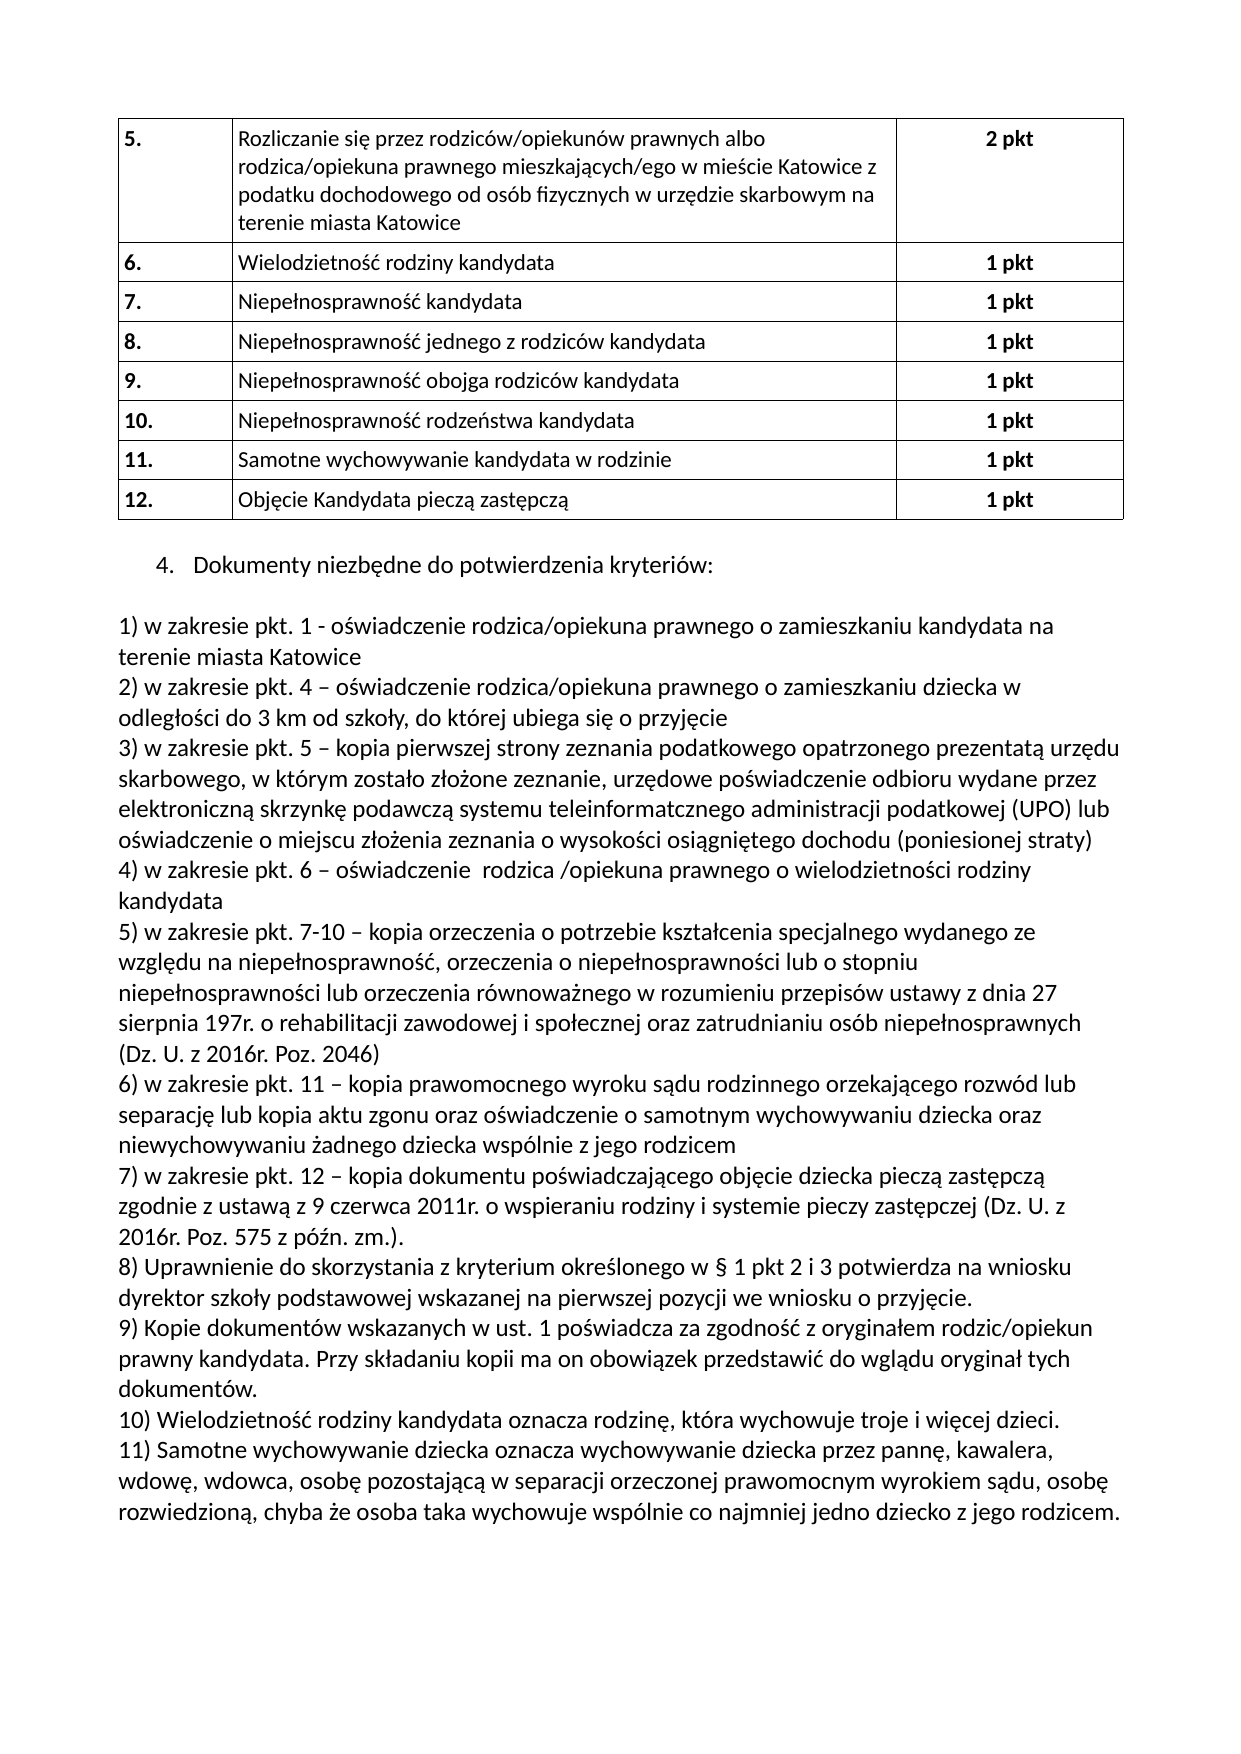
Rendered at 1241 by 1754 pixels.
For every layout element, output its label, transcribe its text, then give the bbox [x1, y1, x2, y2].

table_cell 12. [119, 480, 232, 519]
table_cell Niepełnosprawność jednego z rodziców kandydata [233, 322, 896, 361]
list Dokumenty niezbędne do potwierdzenia kryteriów: [156, 549, 1122, 580]
text 9) Kopie dokumentów wskazanych w ust. 1 poświadcza za zgodność z oryginałem rodzic/opiekun prawny kandydata. Przy składaniu kopii ma on obowiązek przedstawić do wglądu oryginał tych dokumentów. [118, 1312, 1122, 1404]
text 8) Uprawnienie do skorzystania z kryterium określonego w § 1 pkt 2 i 3 potwierdza na wniosku dyrektor szkoły podstawowej wskazanej na pierwszej pozycji we wniosku o przyjęcie. [118, 1251, 1122, 1312]
table_cell 1 pkt [897, 322, 1123, 361]
table_cell 1 pkt [897, 480, 1123, 519]
table_cell 10. [119, 401, 232, 440]
table_cell 1 pkt [897, 362, 1123, 400]
table_cell Samotne wychowywanie kandydata w rodzinie [233, 441, 896, 479]
text 5) w zakresie pkt. 7-10 – kopia orzeczenia o potrzebie kształcenia specjalnego wydanego ze względu na niepełnosprawność, orzeczenia o niepełnosprawności lub o stopniu niepełnosprawności lub orzeczenia równoważnego w rozumieniu przepisów ustawy z dnia 27 sierpnia 197r. o rehabilitacji zawodowej i społecznej oraz zatrudnianiu osób niepełnosprawnych (Dz. U. z 2016r. Poz. 2046) [118, 916, 1122, 1068]
text 11) Samotne wychowywanie dziecka oznacza wychowywanie dziecka przez pannę, kawalera, wdowę, wdowca, osobę pozostającą w separacji orzeczonej prawomocnym wyrokiem sądu, osobę rozwiedzioną, chyba że osoba taka wychowuje wspólnie co najmniej jedno dziecko z jego rodzicem. [118, 1434, 1122, 1526]
table_cell 1 pkt [897, 243, 1123, 281]
table_cell 2 pkt [897, 119, 1123, 242]
text 7) w zakresie pkt. 12 – kopia dokumentu poświadczającego objęcie dziecka pieczą zastępczą zgodnie z ustawą z 9 czerwca 2011r. o wspieraniu rodziny i systemie pieczy zastępczej (Dz. U. z 2016r. Poz. 575 z późn. zm.). [118, 1160, 1122, 1251]
table_cell 8. [119, 322, 232, 361]
table_cell 1 pkt [897, 441, 1123, 479]
table_cell 1 pkt [897, 282, 1123, 321]
table_cell Rozliczanie się przez rodziców/opiekunów prawnych albo rodzica/opiekuna prawnego mieszkających/ego w mieście Katowice z podatku dochodowego od osób fizycznych w urzędzie skarbowym na terenie miasta Katowice [233, 119, 896, 242]
text 2) w zakresie pkt. 4 – oświadczenie rodzica/opiekuna prawnego o zamieszkaniu dziecka w odległości do 3 km od szkoły, do której ubiega się o przyjęcie [118, 672, 1122, 733]
text 3) w zakresie pkt. 5 – kopia pierwszej strony zeznania podatkowego opatrzonego prezentatą urzędu skarbowego, w którym zostało złożone zeznanie, urzędowe poświadczenie odbioru wydane przez elektroniczną skrzynkę podawczą systemu teleinformatcznego administracji podatkowej (UPO) lub oświadczenie o miejscu złożenia zeznania o wysokości osiągniętego dochodu (poniesionej straty) [118, 733, 1122, 855]
table_cell 9. [119, 362, 232, 400]
table_cell Niepełnosprawność obojga rodziców kandydata [233, 362, 896, 400]
table_cell 7. [119, 282, 232, 321]
text 1) w zakresie pkt. 1 - oświadczenie rodzica/opiekuna prawnego o zamieszkaniu kandydata na terenie miasta Katowice [118, 611, 1122, 672]
table_cell 5. [119, 119, 232, 242]
table_cell Objęcie Kandydata pieczą zastępczą [233, 480, 896, 519]
table_cell 6. [119, 243, 232, 281]
table_cell 1 pkt [897, 401, 1123, 440]
table_cell Wielodzietność rodziny kandydata [233, 243, 896, 281]
text 10) Wielodzietność rodziny kandydata oznacza rodzinę, która wychowuje troje i więcej dzieci. [118, 1404, 1122, 1434]
table_cell Niepełnosprawność kandydata [233, 282, 896, 321]
text 6) w zakresie pkt. 11 – kopia prawomocnego wyroku sądu rodzinnego orzekającego rozwód lub separację lub kopia aktu zgonu oraz oświadczenie o samotnym wychowywaniu dziecka oraz niewychowywaniu żadnego dziecka wspólnie z jego rodzicem [118, 1068, 1122, 1160]
table_cell Niepełnosprawność rodzeństwa kandydata [233, 401, 896, 440]
text 4) w zakresie pkt. 6 – oświadczenie rodzica /opiekuna prawnego o wielodzietności rodziny kandydata [118, 855, 1122, 916]
table_cell 11. [119, 441, 232, 479]
